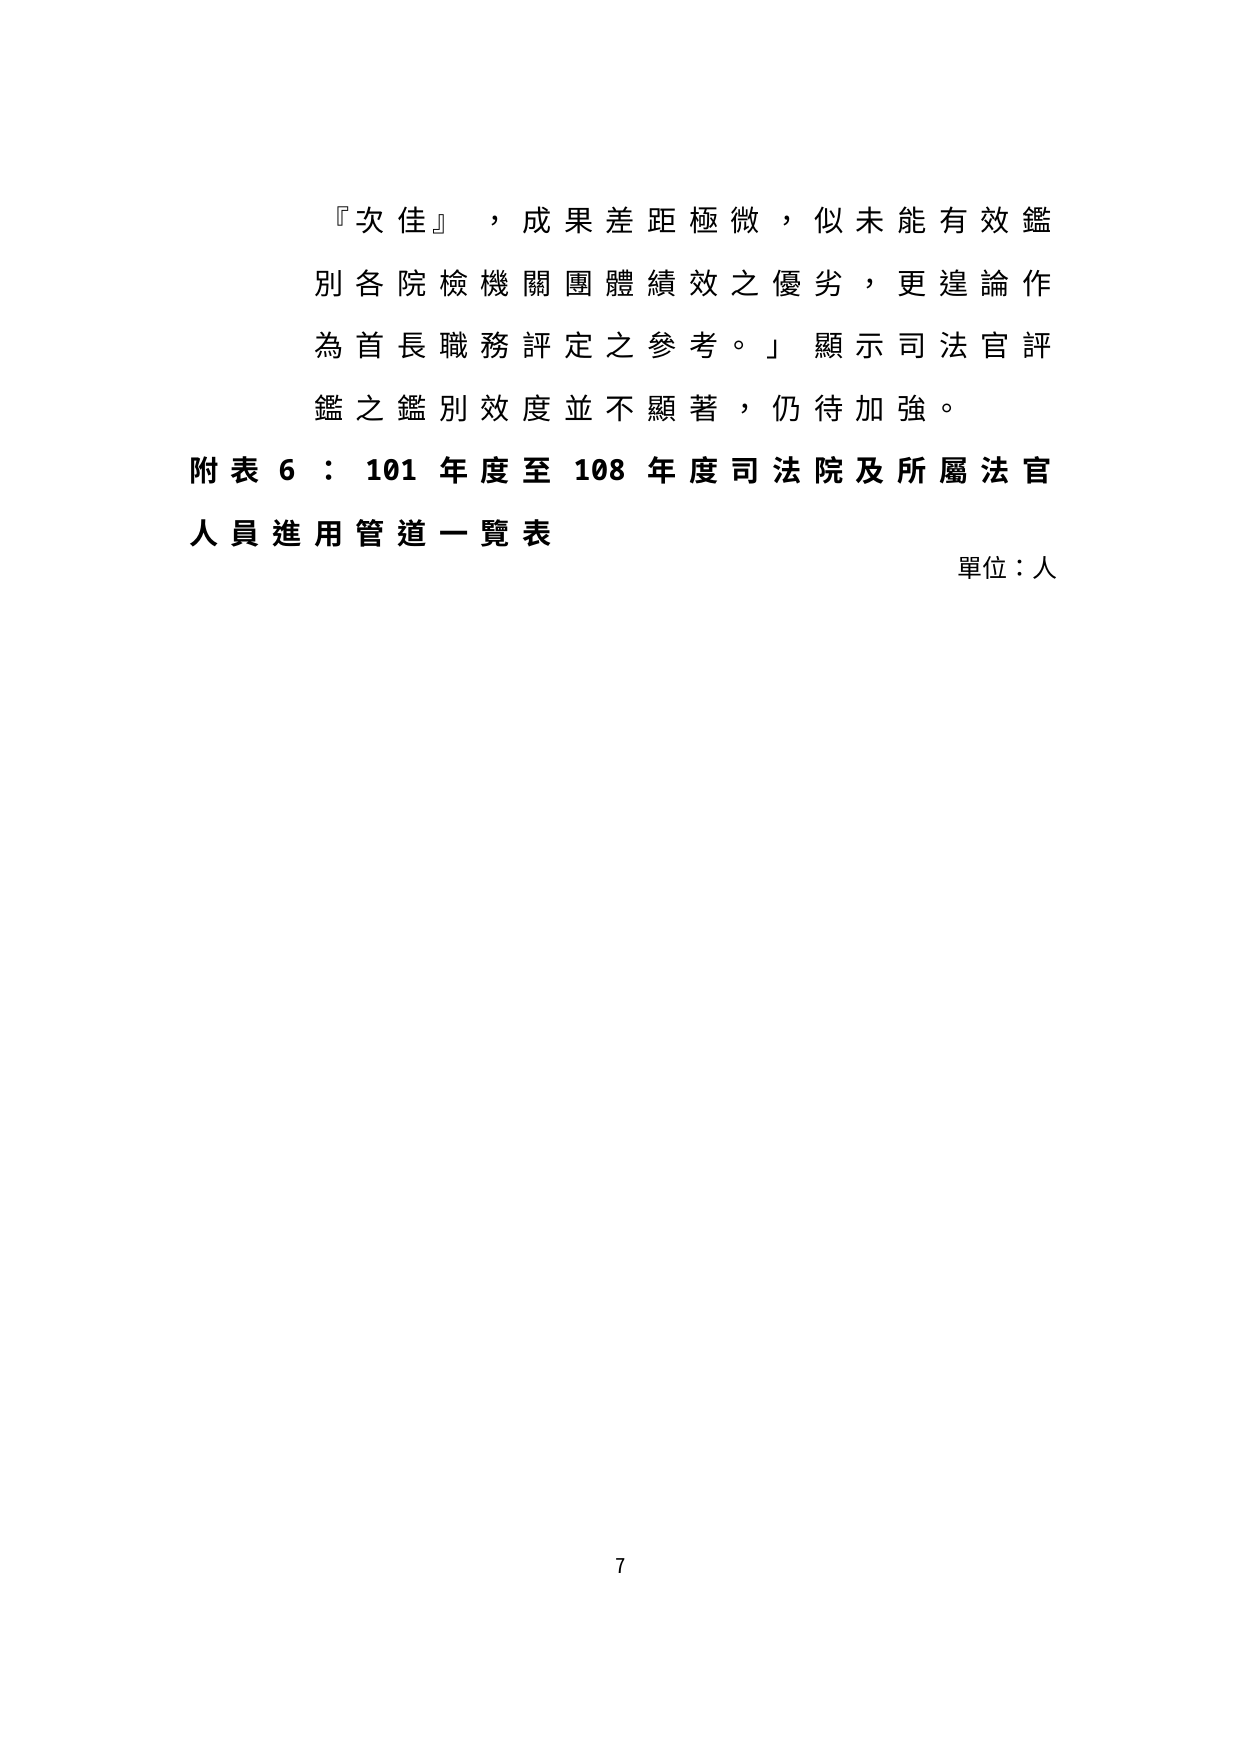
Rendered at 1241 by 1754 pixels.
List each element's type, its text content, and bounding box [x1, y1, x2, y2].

text 附表6：101年度至108年度司法院及所屬法官人員進用管道一覽表 [183, 427, 1087, 552]
text 單位：人 [183, 552, 1058, 583]
text 2.依上述規定，司法院已於102年、105年及108年分別辦理3次績效評比(評比結果如附表7、8)，評比結果，各法院總分均落在同一區間(分數僅有些微差距），分別為「佳」、「次佳」，均為第2高之級距（104年修正評比辦法，將「次佳」之級距名稱修正為「佳」，附表8）；另法務部則於102年及106年分別辦理2次績效評比(評比結果如附表9)，評比結果，各級檢察署總分均落「佳」、「次佳」(6分以上9分未滿) 之級距（107年評分標準修正，將「次佳」之級距名稱修正為「佳」，附表8）。監察院調查發現：「司法院、法務部每3年投入大量經費與人力，動員各院檢機關進行團體績效評比，其辦理結果各院檢機關均屬績效『佳』與『次佳』，成果差距極微，似未能有效鑑別各院檢機關團體績效之優劣，更遑論作為首長職務評定之參考。」顯示司法官評鑑之鑑別效度並不顯著，仍待加強。 [271, 177, 1058, 427]
